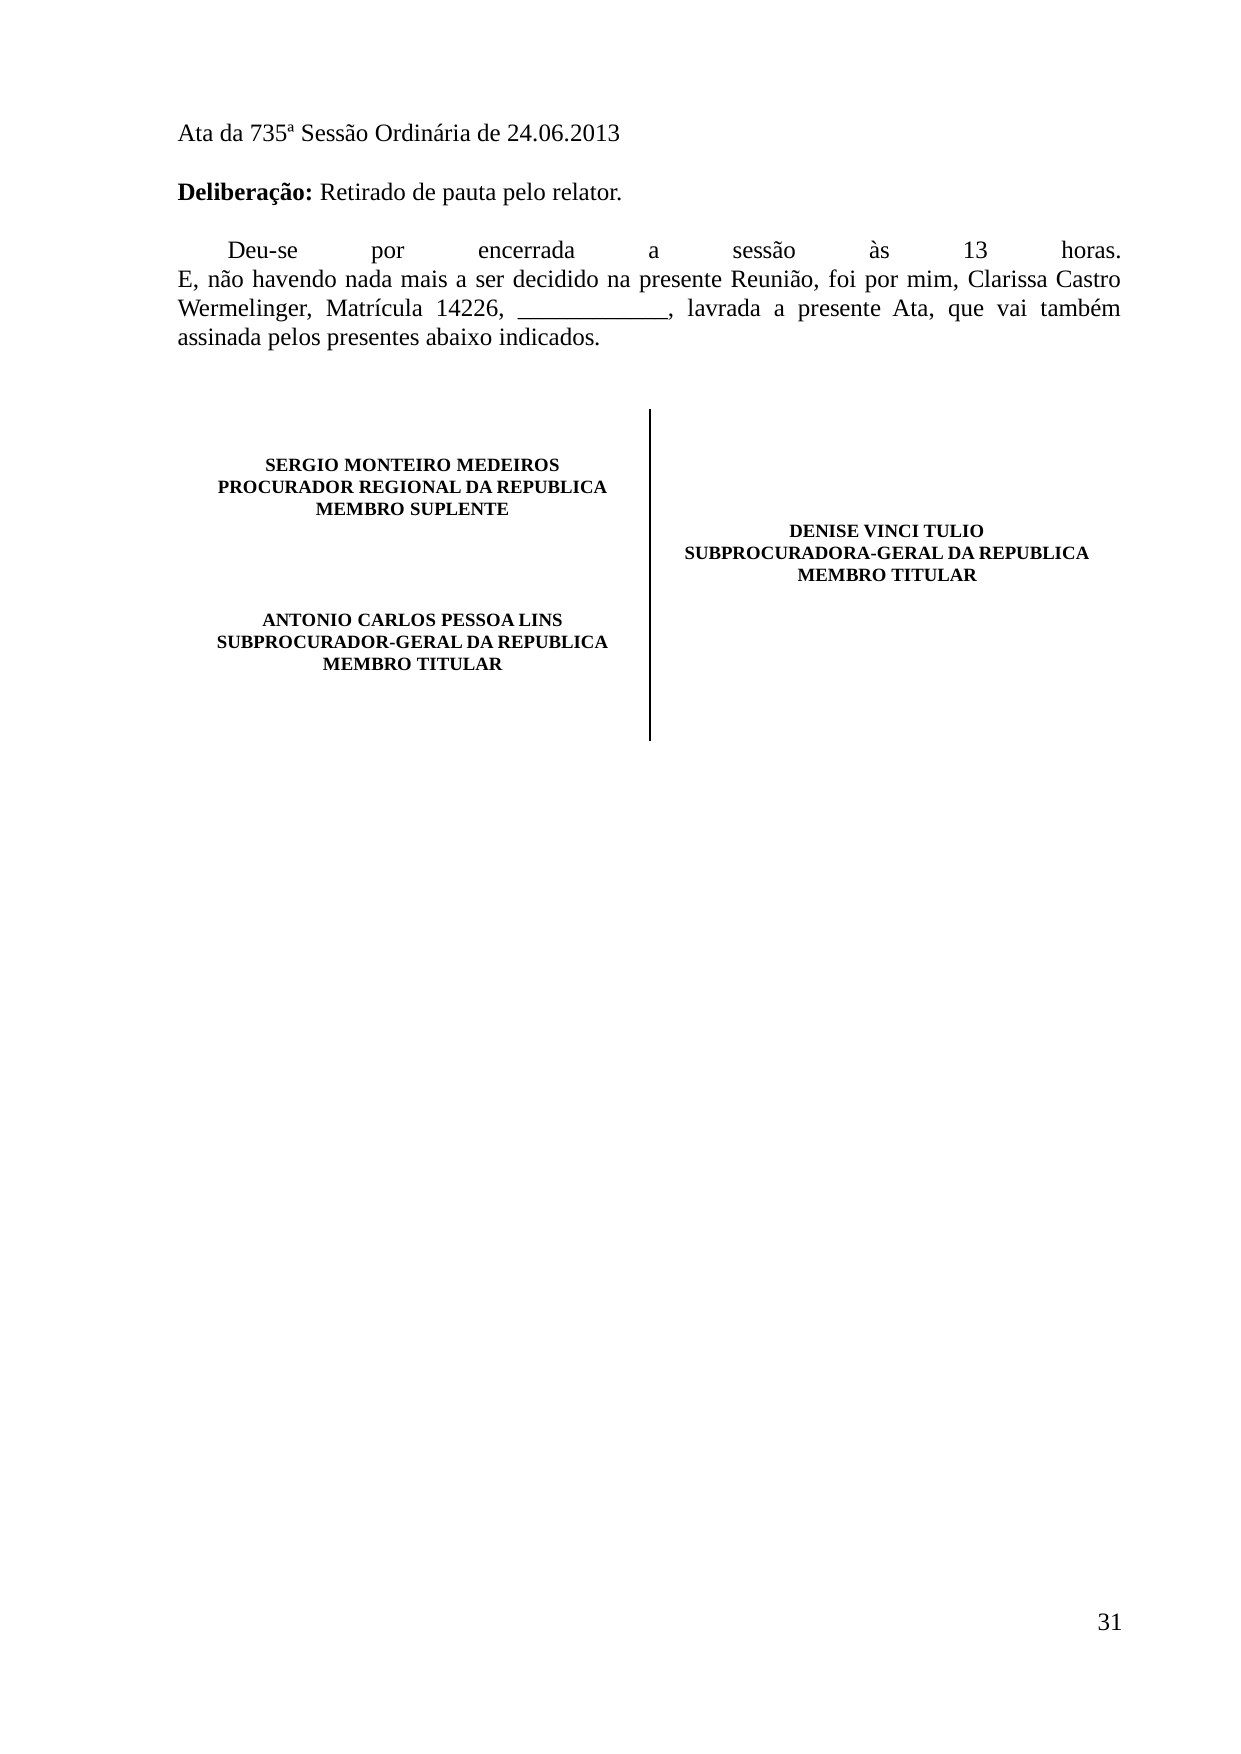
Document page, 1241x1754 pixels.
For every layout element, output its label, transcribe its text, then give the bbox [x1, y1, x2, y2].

text SERGIO MONTEIRO MEDEIROS [177, 453, 647, 475]
text - Deliberação: Retirado de pauta pelo relator. [177, 177, 1122, 206]
text SUBPROCURADOR-GERAL DA REPUBLICA [177, 630, 647, 652]
text MEMBRO TITULAR [177, 652, 647, 674]
text PROCURADOR REGIONAL DA REPUBLICA [177, 475, 647, 497]
text MEMBRO SUPLENTE [177, 497, 647, 519]
text MEMBRO TITULAR [652, 564, 1122, 586]
text ANTONIO CARLOS PESSOA LINS [177, 608, 647, 630]
text SUBPROCURADORA-GERAL DA REPUBLICA [652, 542, 1122, 564]
text Deu-se por encerrada a sessão às 13 horas. E, não havendo nada mais a ser decidido na presente Reunião, foi por mim, Clarissa Castro Wermelinger, Matrícula 14226, ____________, lavrada a presente Ata, que vai também assinada pelos presentes abaixo indicados. [177, 235, 1122, 351]
text DENISE VINCI TULIO [652, 519, 1122, 542]
